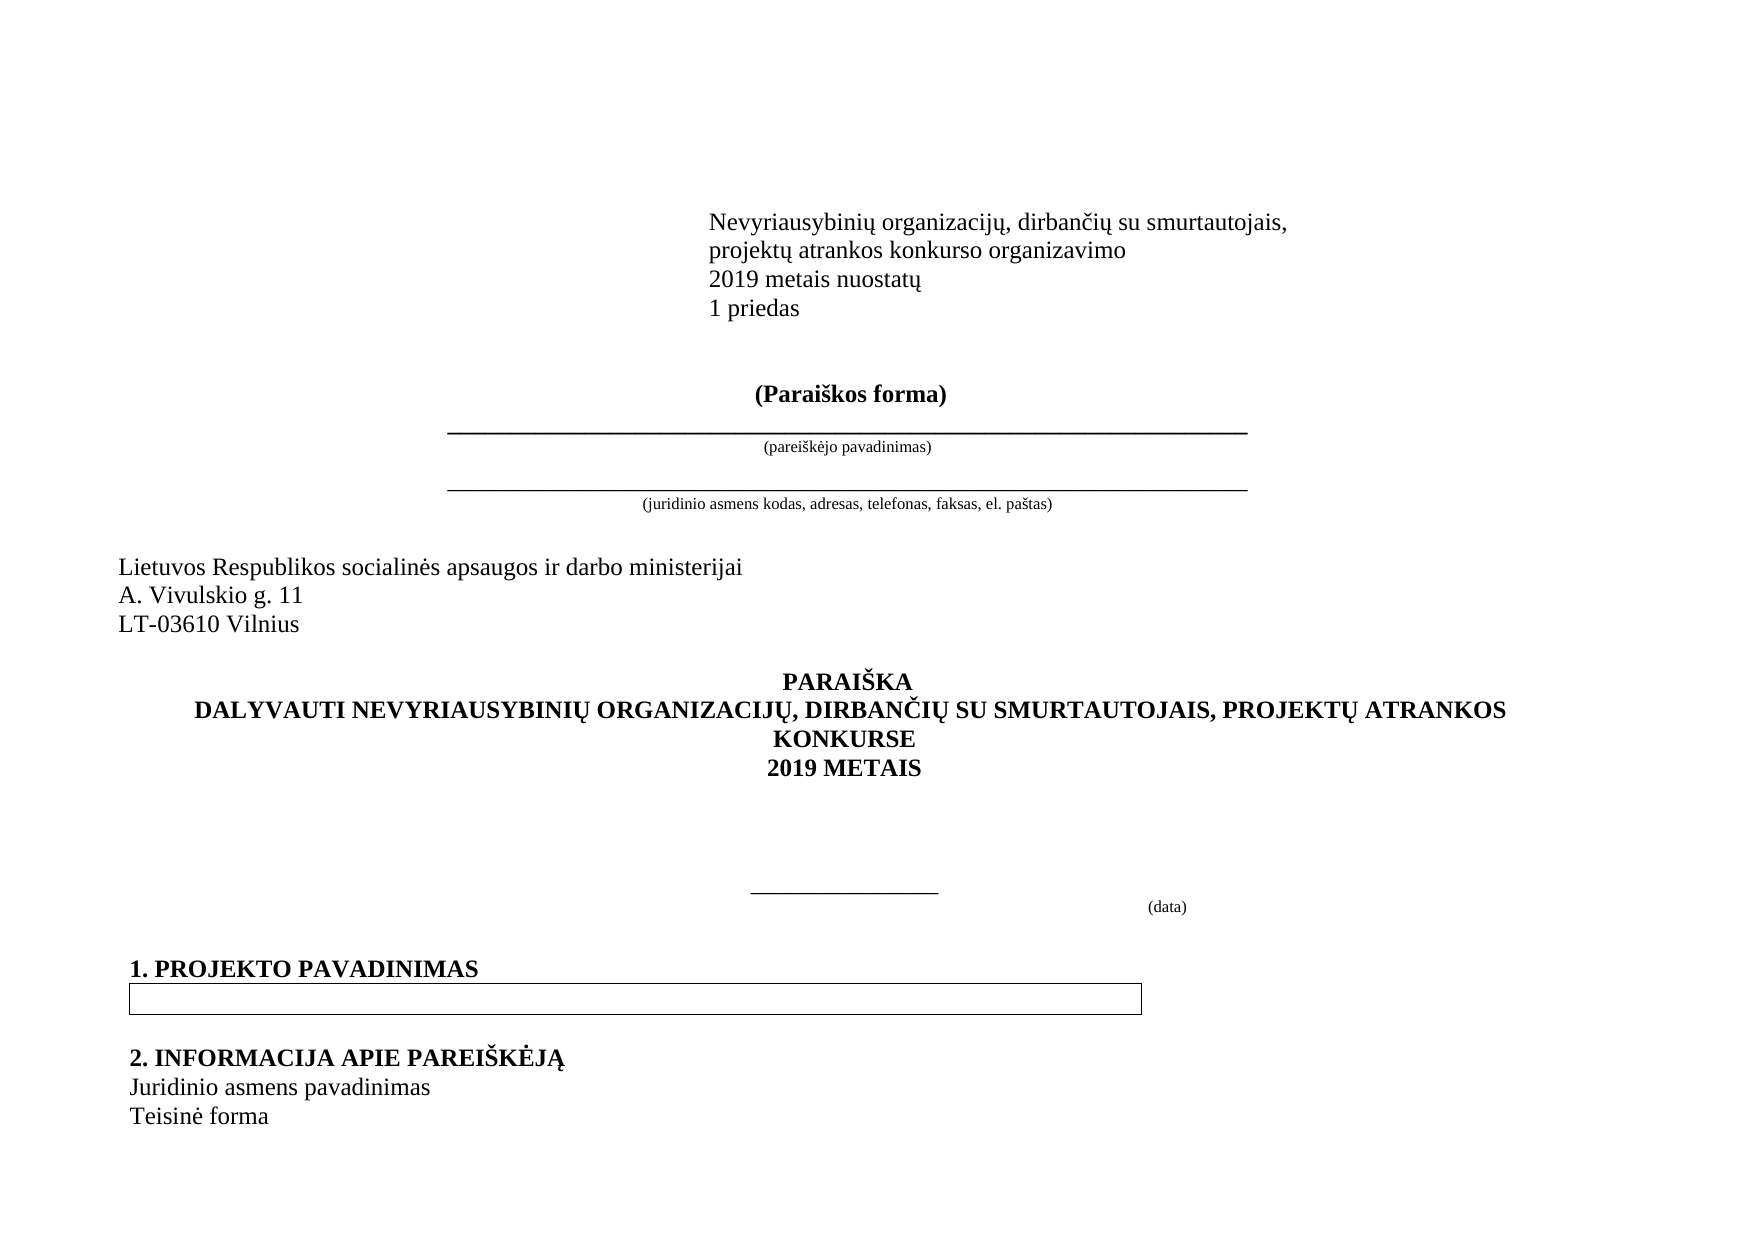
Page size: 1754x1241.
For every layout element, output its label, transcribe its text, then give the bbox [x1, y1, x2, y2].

text 2019 METAIS [118, 753, 1577, 782]
text (data) [343, 897, 1577, 925]
text 2019 metais nuostatų [118, 264, 1577, 293]
text (pareiškėjo pavadinimas) [118, 437, 1577, 465]
text Nevyriausybinių organizacijų, dirbančių su smurtautojais, [118, 207, 1577, 235]
text PARAIŠKA [118, 667, 1577, 695]
text Lietuvos Respublikos socialinės apsaugos ir darbo ministerijai [118, 552, 1577, 580]
text _______________ [118, 868, 1577, 897]
text 1 priedas [118, 293, 1577, 322]
text (Paraiškos forma) [118, 379, 1577, 408]
text LT-03610 Vilnius [118, 609, 1577, 638]
text projektų atrankos konkurso organizavimo [118, 235, 1577, 264]
text DALYVAUTI NEVYRIAUSYBINIŲ ORGANIZACIJŲ, DIRBANČIŲ SU SMURTAUTOJAIS, PROJEKTŲ ATRANKOS KONKURSE [118, 695, 1577, 753]
table_header 1. PROJEKTO PAVADINIMAS 2. INFORMACIJA APIE PAREIŠKĖJĄ Juridinio asmens pavadinimas Teisinė forma [118, 954, 1142, 1152]
text (juridinio asmens kodas, adresas, telefonas, faksas, el. paštas) [118, 494, 1577, 523]
text ________________________________________________________________ [118, 465, 1577, 494]
text A. Vivulskio g. 11 [118, 580, 1577, 609]
text ________________________________________________________________ [118, 408, 1577, 437]
table_header [130, 984, 1141, 1013]
